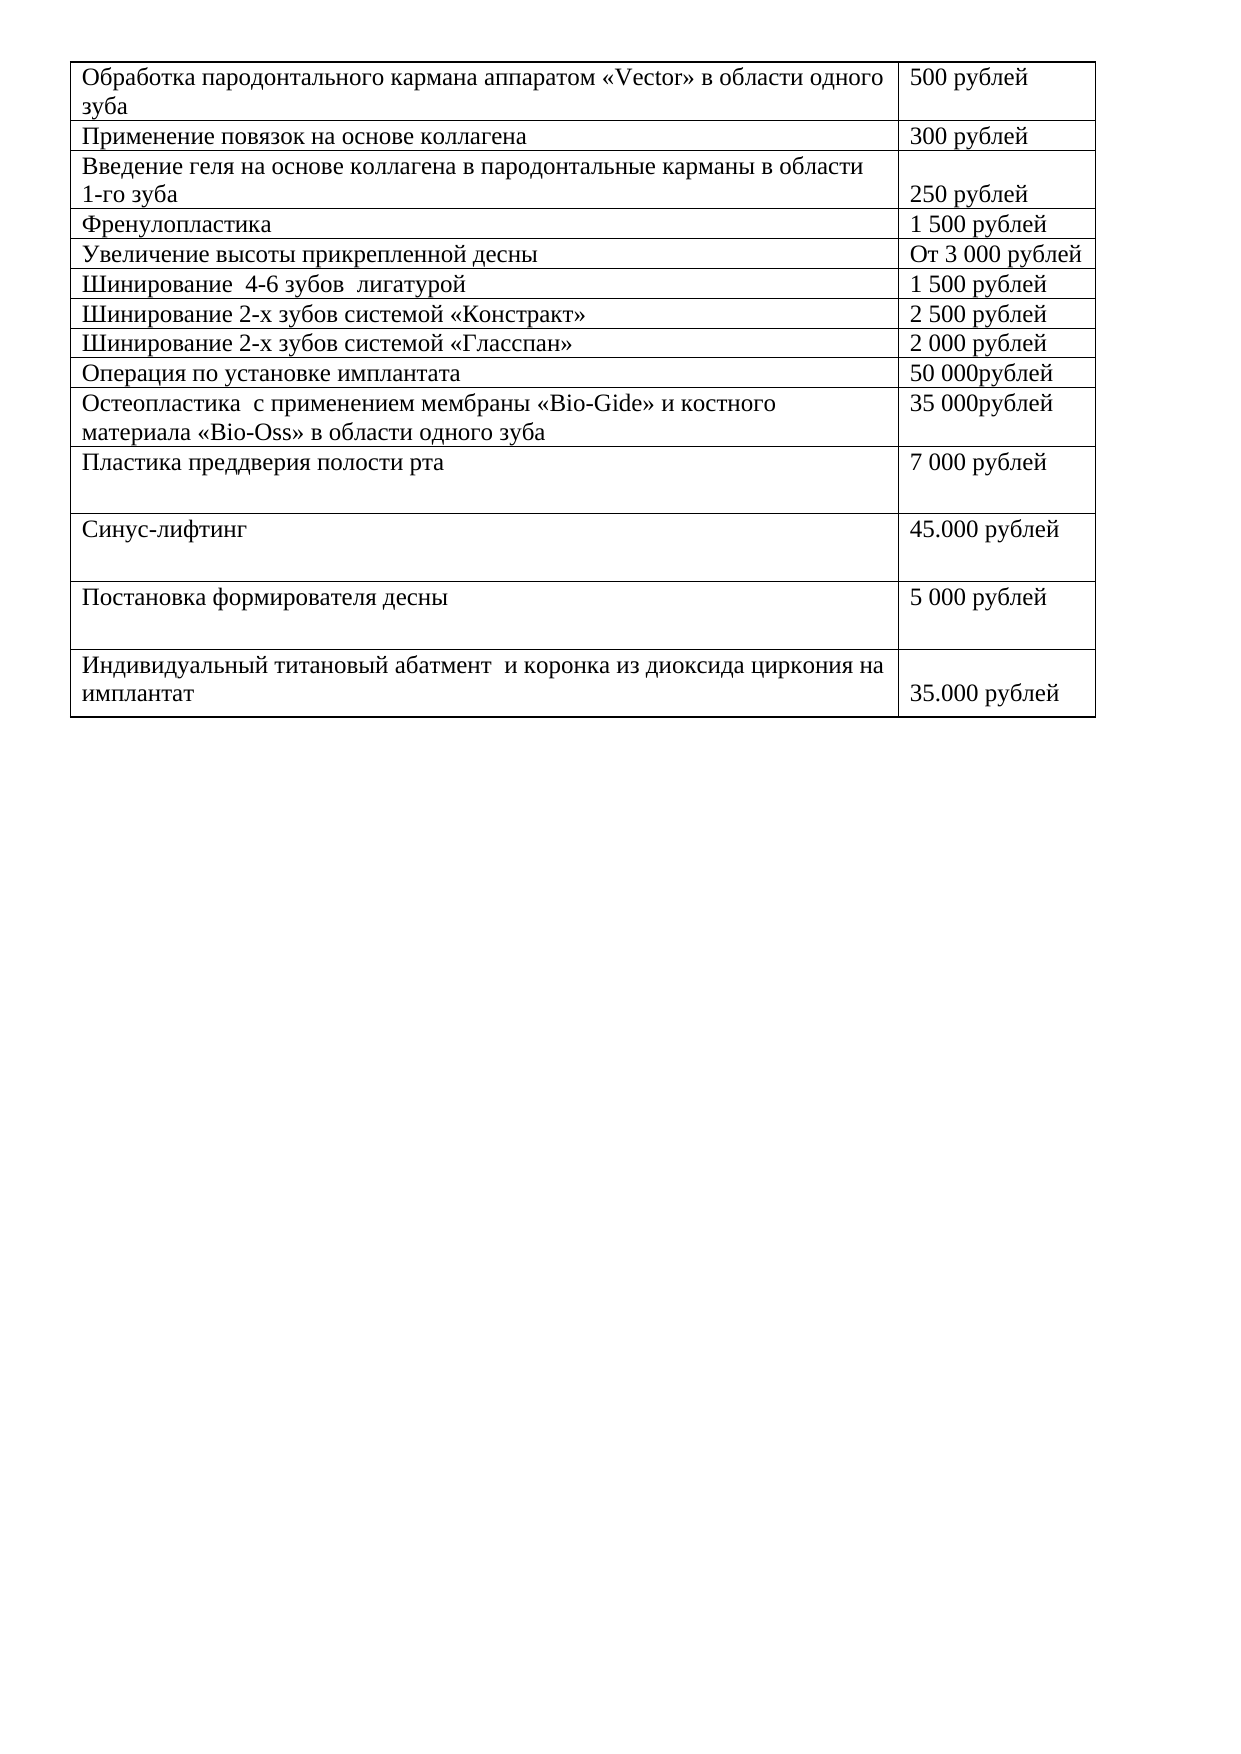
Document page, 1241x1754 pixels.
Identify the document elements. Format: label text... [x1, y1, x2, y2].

table_cell Шинирование 2-х зубов системой «Констракт» [71, 299, 898, 327]
table_cell Обработка пародонтального кармана аппаратом «Vector» в области одного зуба [71, 63, 898, 120]
table_cell Увеличение высоты прикрепленной десны [71, 239, 898, 268]
table_cell 50 000рублей [899, 358, 1095, 387]
table_cell Шинирование 2-х зубов системой «Гласспан» [71, 329, 898, 357]
table_cell 35.000 рублей [899, 650, 1095, 716]
table_cell 35 000рублей [899, 388, 1095, 446]
table_cell Введение геля на основе коллагена в пародонтальные карманы в области 1-го зуба [71, 151, 898, 208]
table_cell 500 рублей [899, 63, 1095, 120]
table_cell Шинирование 4-6 зубов лигатурой [71, 269, 898, 298]
table_cell Синус-лифтинг [71, 514, 898, 581]
table_cell 1 500 рублей [899, 269, 1095, 298]
table_cell 300 рублей [899, 121, 1095, 150]
table_cell 45.000 рублей [899, 514, 1095, 581]
table_cell 5 000 рублей [899, 582, 1095, 649]
table_cell Постановка формирователя десны [71, 582, 898, 649]
table_cell 2 500 рублей [899, 299, 1095, 327]
table_cell Индивидуальный титановый абатмент и коронка из диоксида циркония на имплантат [71, 650, 898, 716]
table_cell Остеопластика с применением мембраны «Bio-Gide» и костного материала «Bio-Oss» в области одного зуба [71, 388, 898, 446]
table_cell Френулопластика [71, 209, 898, 238]
table_cell 250 рублей [899, 151, 1095, 208]
table_cell Применение повязок на основе коллагена [71, 121, 898, 150]
table_cell Операция по установке имплантата [71, 358, 898, 387]
table_cell От 3 000 рублей [899, 239, 1095, 268]
table_cell 7 000 рублей [899, 447, 1095, 513]
table_cell Пластика преддверия полости рта [71, 447, 898, 513]
table_cell 1 500 рублей [899, 209, 1095, 238]
table_cell 2 000 рублей [899, 329, 1095, 357]
